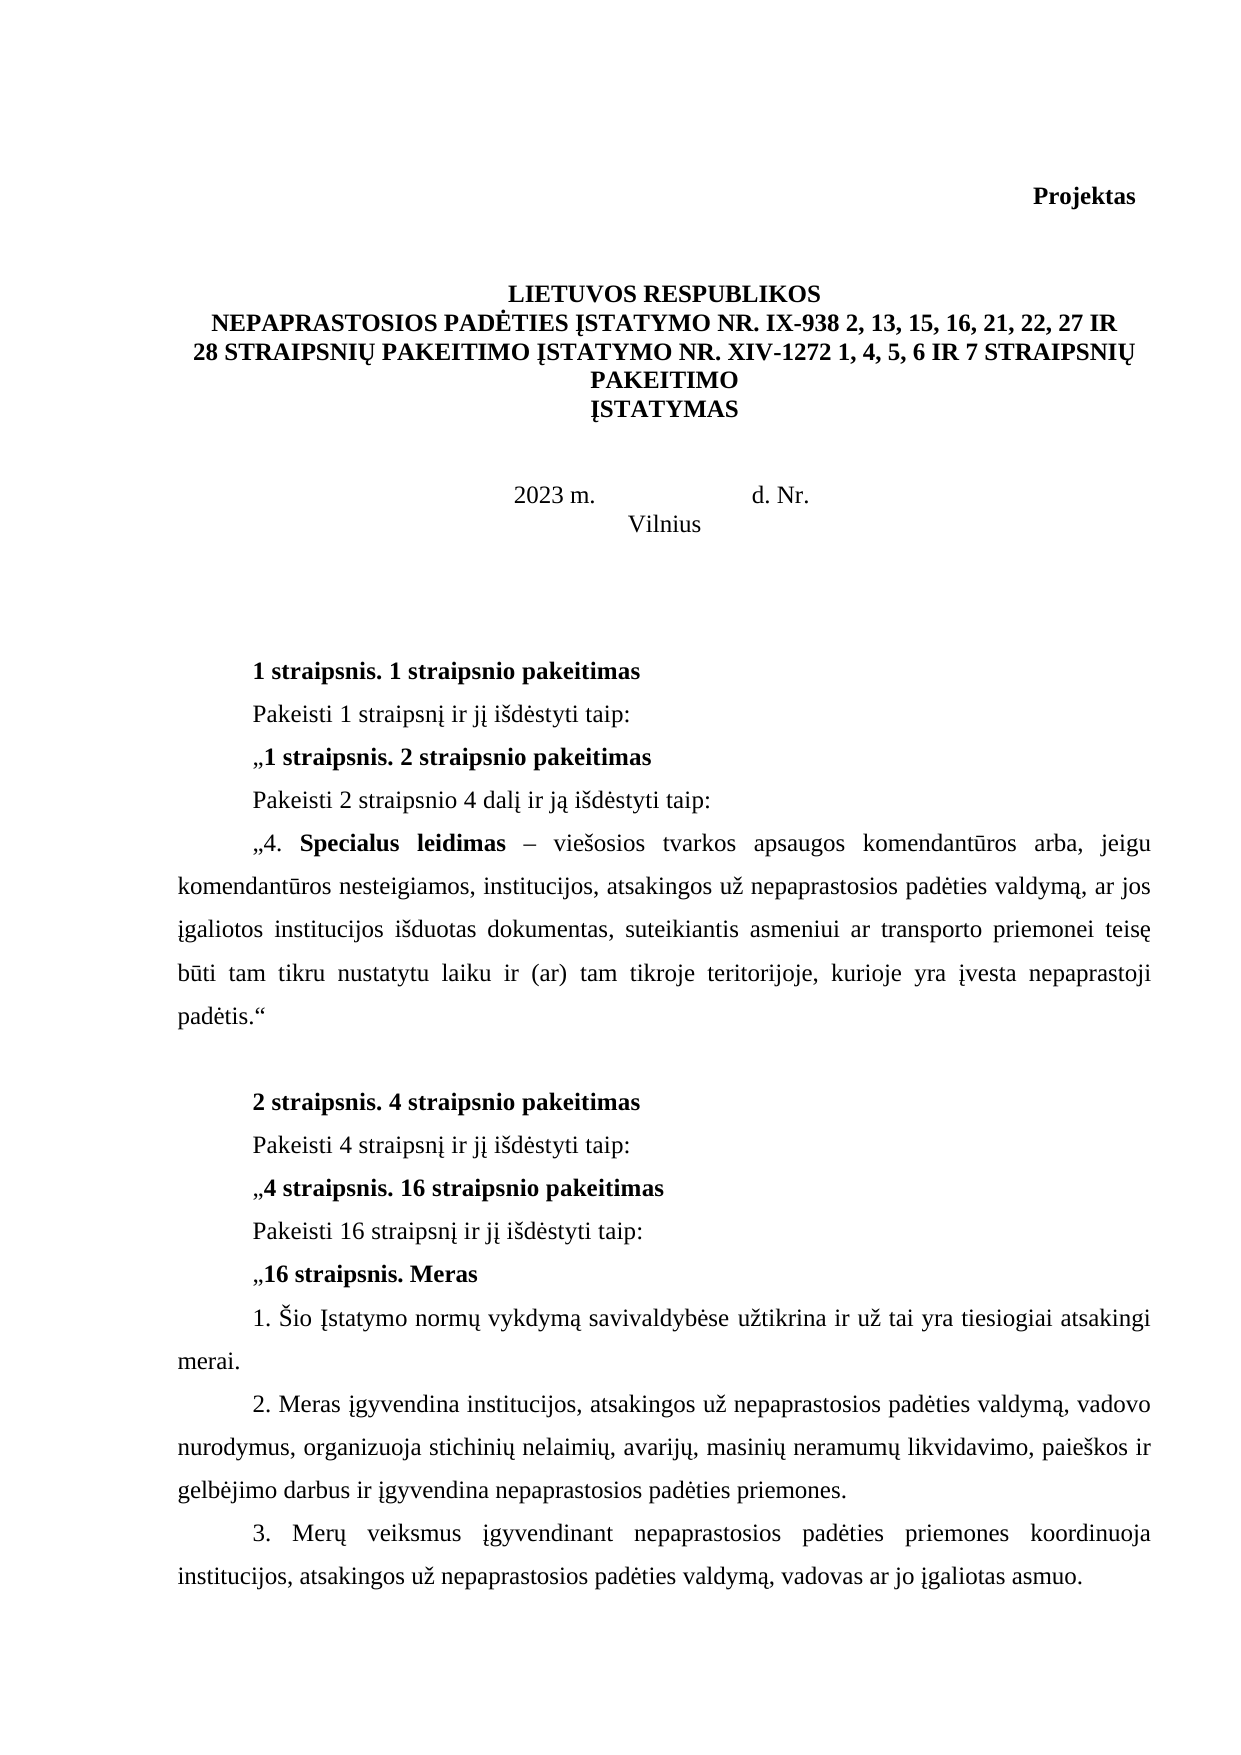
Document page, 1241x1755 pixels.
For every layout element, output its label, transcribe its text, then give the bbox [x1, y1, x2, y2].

text „4 straipsnis. 16 straipsnio pakeitimas [177, 1173, 1152, 1202]
text 1. Šio Įstatymo normų vykdymą savivaldybėse užtikrina ir už tai yra tiesiogiai atsakingi merai. [177, 1303, 1152, 1374]
text NEPAPRASTOSIOS PADĖTIES ĮSTATYMO NR. IX-938 2, 13, 15, 16, 21, 22, 27 IR 28 STRAIPSNIŲ PAKEITIMO ĮSTATYMO NR. XIV-1272 1, 4, 5, 6 IR 7 STRAIPSNIŲ PAKEITIMO [177, 308, 1152, 394]
text Vilnius [177, 509, 1152, 538]
text 2023 m. d. Nr. [177, 480, 1152, 509]
text 2. Meras įgyvendina institucijos, atsakingos už nepaprastosios padėties valdymą, vadovo nurodymus, organizuoja stichinių nelaimių, avarijų, masinių neramumų likvidavimo, paieškos ir gelbėjimo darbus ir įgyvendina nepaprastosios padėties priemones. [177, 1389, 1152, 1504]
text Pakeisti 16 straipsnį ir jį išdėstyti taip: [177, 1216, 1152, 1245]
text Pakeisti 2 straipsnio 4 dalį ir ją išdėstyti taip: [177, 785, 1152, 814]
text „16 straipsnis. Meras [177, 1259, 1152, 1288]
text 1 straipsnis. 1 straipsnio pakeitimas [177, 656, 1152, 684]
text „4. Specialus leidimas – viešosios tvarkos apsaugos komendantūros arba, jeigu komendantūros nesteigiamos, institucijos, atsakingos už nepaprastosios padėties valdymą, ar jos įgaliotos institucijos išduotas dokumentas, suteikiantis asmeniui ar transporto priemonei teisę būti tam tikru nustatytu laiku ir (ar) tam tikroje teritorijoje, kurioje yra įvesta nepaprastoji padėtis.“ [177, 828, 1152, 1029]
text ĮSTATYMAS [177, 394, 1152, 423]
text Pakeisti 1 straipsnį ir jį išdėstyti taip: [177, 699, 1152, 728]
text „1 straipsnis. 2 straipsnio pakeitimas [177, 742, 1152, 771]
text 3. Merų veiksmus įgyvendinant nepaprastosios padėties priemones koordinuoja institucijos, atsakingos už nepaprastosios padėties valdymą, vadovas ar jo įgaliotas asmuo. [177, 1518, 1152, 1590]
text LIETUVOS RESPUBLIKOS [177, 279, 1152, 308]
text Pakeisti 4 straipsnį ir jį išdėstyti taip: [177, 1130, 1152, 1159]
text Projektas [177, 181, 1152, 210]
text 2 straipsnis. 4 straipsnio pakeitimas [177, 1087, 1152, 1116]
